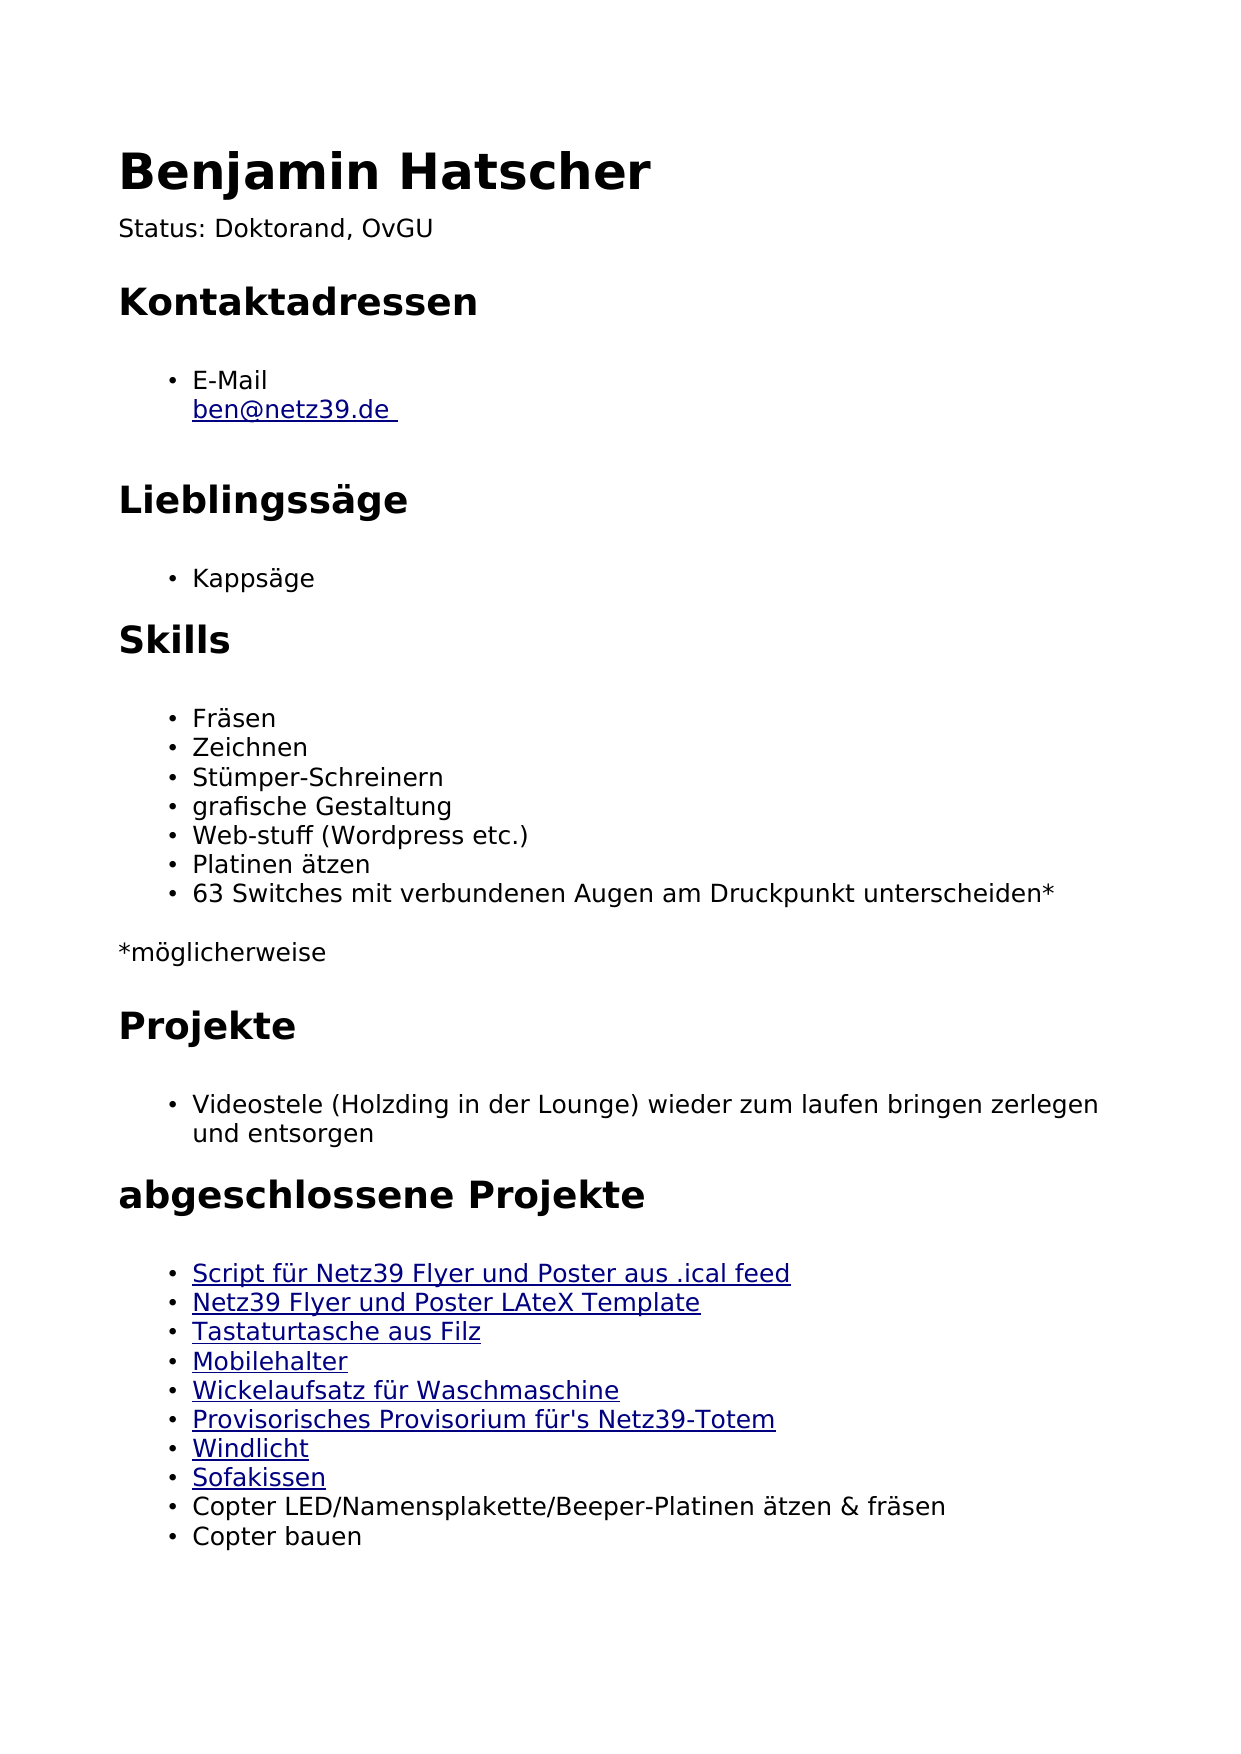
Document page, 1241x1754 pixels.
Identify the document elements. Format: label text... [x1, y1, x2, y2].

list Copter bauen [177, 1522, 1122, 1551]
list Copter LED/Namensplakette/Beeper-Platinen ätzen & fräsen [177, 1493, 1122, 1522]
text Status: Doktorand, OvGU [118, 214, 1122, 243]
list Mobilehalter [177, 1347, 1122, 1376]
list Script für Netz39 Flyer und Poster aus .ical feed [177, 1259, 1122, 1288]
subtitle abgeschlossene Projekte [118, 1174, 1122, 1217]
list Zeichnen [177, 733, 1122, 763]
list ben@netz39.de [177, 395, 1122, 424]
list Stümper-Schreinern [177, 763, 1122, 792]
subtitle Skills [118, 619, 1122, 662]
list Wickelaufsatz für Waschmaschine [177, 1376, 1122, 1405]
subtitle Kontaktadressen [118, 281, 1122, 324]
subtitle Projekte [118, 1005, 1122, 1048]
list Web-stuff (Wordpress etc.) [177, 821, 1122, 850]
subtitle Benjamin Hatscher [118, 143, 1122, 201]
list Platinen ätzen [177, 850, 1122, 879]
list Fräsen [177, 704, 1122, 733]
list Windlicht [177, 1434, 1122, 1463]
list 63 Switches mit verbundenen Augen am Druckpunkt unterscheiden* [177, 879, 1122, 908]
text *möglicherweise [118, 938, 1122, 967]
list Kappsäge [177, 564, 1122, 594]
list Provisorisches Provisorium für's Netz39-Totem [177, 1405, 1122, 1434]
list Videostele (Holzding in der Lounge) wieder zum laufen bringen zerlegen und entsorgen [177, 1090, 1122, 1149]
subtitle Lieblingssäge [118, 479, 1122, 523]
list grafische Gestaltung [177, 792, 1122, 821]
list Sofakissen [177, 1463, 1122, 1493]
list Netz39 Flyer und Poster LAteX Template [177, 1288, 1122, 1318]
list E-Mail [177, 366, 1122, 395]
list Tastaturtasche aus Filz [177, 1318, 1122, 1347]
